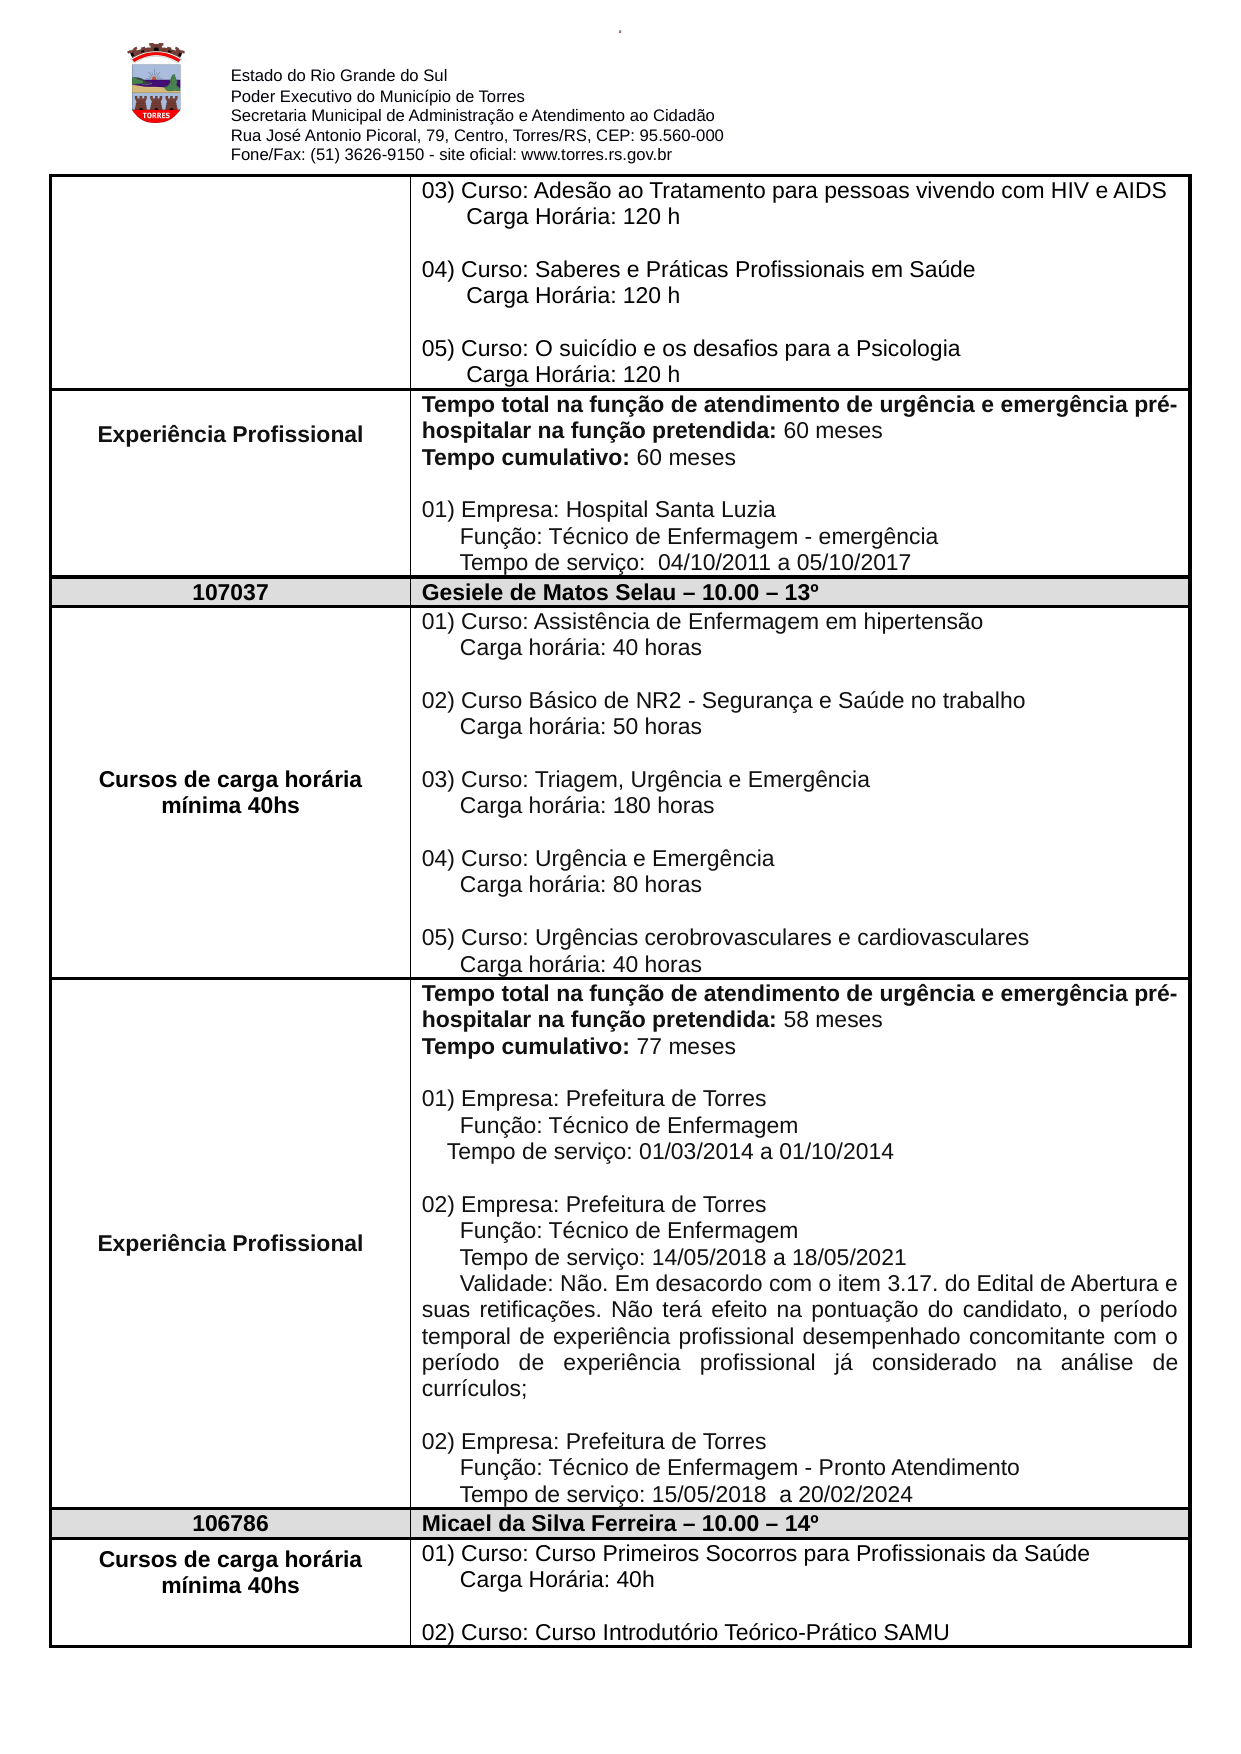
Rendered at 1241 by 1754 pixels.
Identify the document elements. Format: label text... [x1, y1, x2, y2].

table_cell Micael da Silva Ferreira – 10.00 – 14º [411, 1510, 1188, 1537]
table_cell Experiência Profissional [52, 391, 410, 575]
table_cell Cursos de carga horária mínima 40hs [52, 608, 410, 977]
table_cell Experiência Profissional [52, 980, 410, 1507]
picture [127, 43, 185, 123]
table_cell 03) Curso: Adesão ao Tratamento para pessoas vivendo com HIV e AIDS Carga Horária: 120 h 04) Curso: Saberes e Práticas Profissionais em Saúde Carga Horária: 120 h 05) Curso: O suicídio e os desafios para a Psicologia Carga Horária: 120 h [411, 177, 1188, 388]
table_cell Tempo total na função de atendimento de urgência e emergência pré-hospitalar na função pretendida: 58 meses Tempo cumulativo: 77 meses 01) Empresa: Prefeitura de Torres Função: Técnico de Enfermagem Tempo de serviço: 01/03/2014 a 01/10/2014 02) Empresa: Prefeitura de Torres Função: Técnico de Enfermagem Tempo de serviço: 14/05/2018 a 18/05/2021 Validade: Não. Em desacordo com o item 3.17. do Edital de Abertura e suas retificações. Não terá efeito na pontuação do candidato, o período temporal de experiência profissional desempenhado concomitante com o período de experiência profissional já considerado na análise de currículos; 02) Empresa: Prefeitura de Torres Função: Técnico de Enfermagem - Pronto Atendimento Tempo de serviço: 15/05/2018 a 20/02/2024 [411, 980, 1188, 1507]
table_cell 107037 [52, 579, 410, 605]
table_cell 01) Curso: Assistência de Enfermagem em hipertensão Carga horária: 40 horas 02) Curso Básico de NR2 - Segurança e Saúde no trabalho Carga horária: 50 horas 03) Curso: Triagem, Urgência e Emergência Carga horária: 180 horas 04) Curso: Urgência e Emergência Carga horária: 80 horas 05) Curso: Urgências cerobrovasculares e cardiovasculares Carga horária: 40 horas [411, 608, 1188, 977]
table_cell Cursos de carga horária mínima 40hs [52, 1540, 410, 1645]
table_cell Gesiele de Matos Selau – 10.00 – 13º [411, 579, 1188, 605]
table_cell 01) Curso: Curso Primeiros Socorros para Profissionais da Saúde Carga Horária: 40h 02) Curso: Curso Introdutório Teórico-Prático SAMU [411, 1540, 1188, 1645]
table_cell Tempo total na função de atendimento de urgência e emergência pré-hospitalar na função pretendida: 60 meses Tempo cumulativo: 60 meses 01) Empresa: Hospital Santa Luzia Função: Técnico de Enfermagem - emergência Tempo de serviço: 04/10/2011 a 05/10/2017 [411, 391, 1188, 575]
table_cell [52, 177, 410, 388]
table_cell 106786 [52, 1510, 410, 1537]
